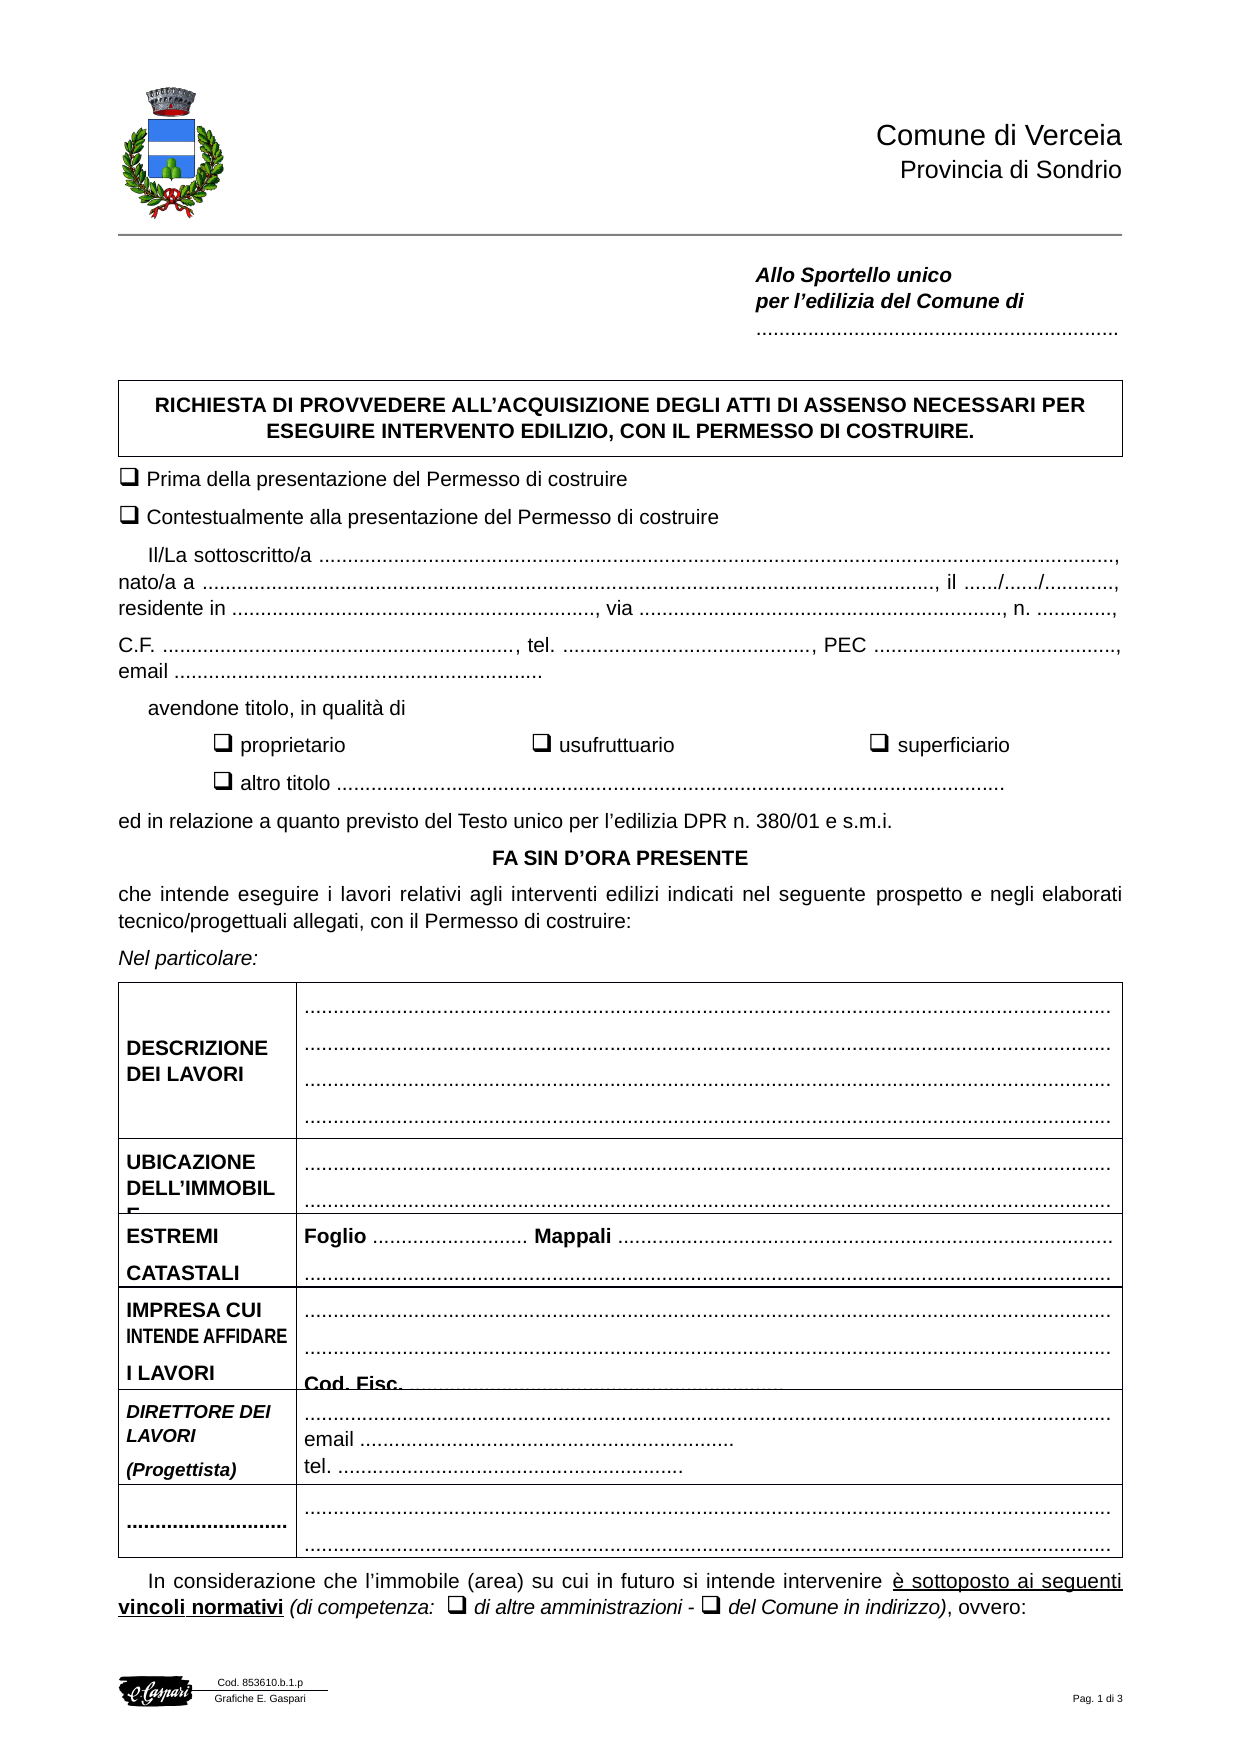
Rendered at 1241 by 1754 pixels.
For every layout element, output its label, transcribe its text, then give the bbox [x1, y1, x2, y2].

table_cell ............................ [119, 1485, 296, 1557]
text avendone titolo, in qualità di [118, 696, 1122, 720]
table_cell IMPRESA CUI INTENDE AFFIDARE I LAVORI [119, 1288, 296, 1389]
text Il/La sottoscritto/a .........................................................................................................................................., nato/a a ..............................................................................................................................., il ....../....../............, residente in ..............................................................., via ..............................................................., n. ............., [118, 543, 1122, 620]
table_cell ............................................................................................................................................ email ................................................................. tel. ............................................................ [297, 1390, 1122, 1483]
text Allo Sportello unico [755, 263, 1122, 287]
text per l’edilizia del Comune di [756, 289, 1122, 313]
text che intende eseguire i lavori relativi agli interventi edilizi indicati nel seguente prospetto e negli elaborati tecnico/progettuali allegati, con il Permesso di costruire: [118, 882, 1122, 932]
table_cell ............................................................................................................................................ ............................................................................................................................................ Cod. Fisc. ................................................................. tel. ................................................... [297, 1288, 1122, 1389]
text  Prima della presentazione del Permesso di costruire [118, 467, 1122, 492]
table_cell ESTREMI CATASTALI [119, 1214, 296, 1286]
text ed in relazione a quanto previsto del Testo unico per l’edilizia DPR n. 380/01 e s.m.i. [118, 809, 1122, 833]
table_cell ............................................................................................................................................ ............................................................................................................................................ [297, 1485, 1122, 1557]
text Nel particolare: [118, 945, 1122, 969]
text ............................................................... [756, 316, 1122, 339]
picture [122, 87, 224, 219]
text Provincia di Sondrio [224, 155, 1122, 184]
table_header RICHIESTA DI PROVVEDERE ALL’ACQUISIZIONE DEGLI ATTI DI ASSENSO NECESSARI PER ESEGUIRE INTERVENTO EDILIZIO, CON IL PERMESSO DI COSTRUIRE. [119, 381, 1122, 456]
table_header ............................................................................................................................................ ............................................................................................................................................ ............................................................................................................................................ ............................................................................................................................................ [297, 983, 1122, 1138]
text Comune di Verceia [224, 118, 1122, 152]
text  altro titolo .................................................................................................................... [118, 771, 1122, 796]
text FA SIN D’ORA PRESENTE [118, 845, 1122, 869]
table_cell UBICAZIONE DELL’IMMOBILE [119, 1139, 296, 1212]
table_cell DIRETTORE DEI LAVORI (Progettista) [119, 1390, 296, 1483]
text In considerazione che l’immobile (area) su cui in futuro si intende intervenire è sottoposto ai seguenti vincoli normativi (di competenza:  di altre amministrazioni -  del Comune in indirizzo), ovvero: [118, 1568, 1122, 1620]
table_cell Foglio ........................... Mappali ...................................................................................... ............................................................................................................................................ [297, 1214, 1122, 1286]
table_cell ............................................................................................................................................ ............................................................................................................................................ [297, 1139, 1122, 1212]
picture [118, 1675, 193, 1707]
text  proprietario  usufruttuario  superficiario [118, 732, 1122, 757]
text  Contestualmente alla presentazione del Permesso di costruire [118, 505, 1122, 530]
table_header DESCRIZIONE DEI LAVORI [119, 983, 296, 1138]
text C.F. ............................................................., tel. ..........................................., PEC .........................................., email ................................................................ [118, 633, 1122, 683]
